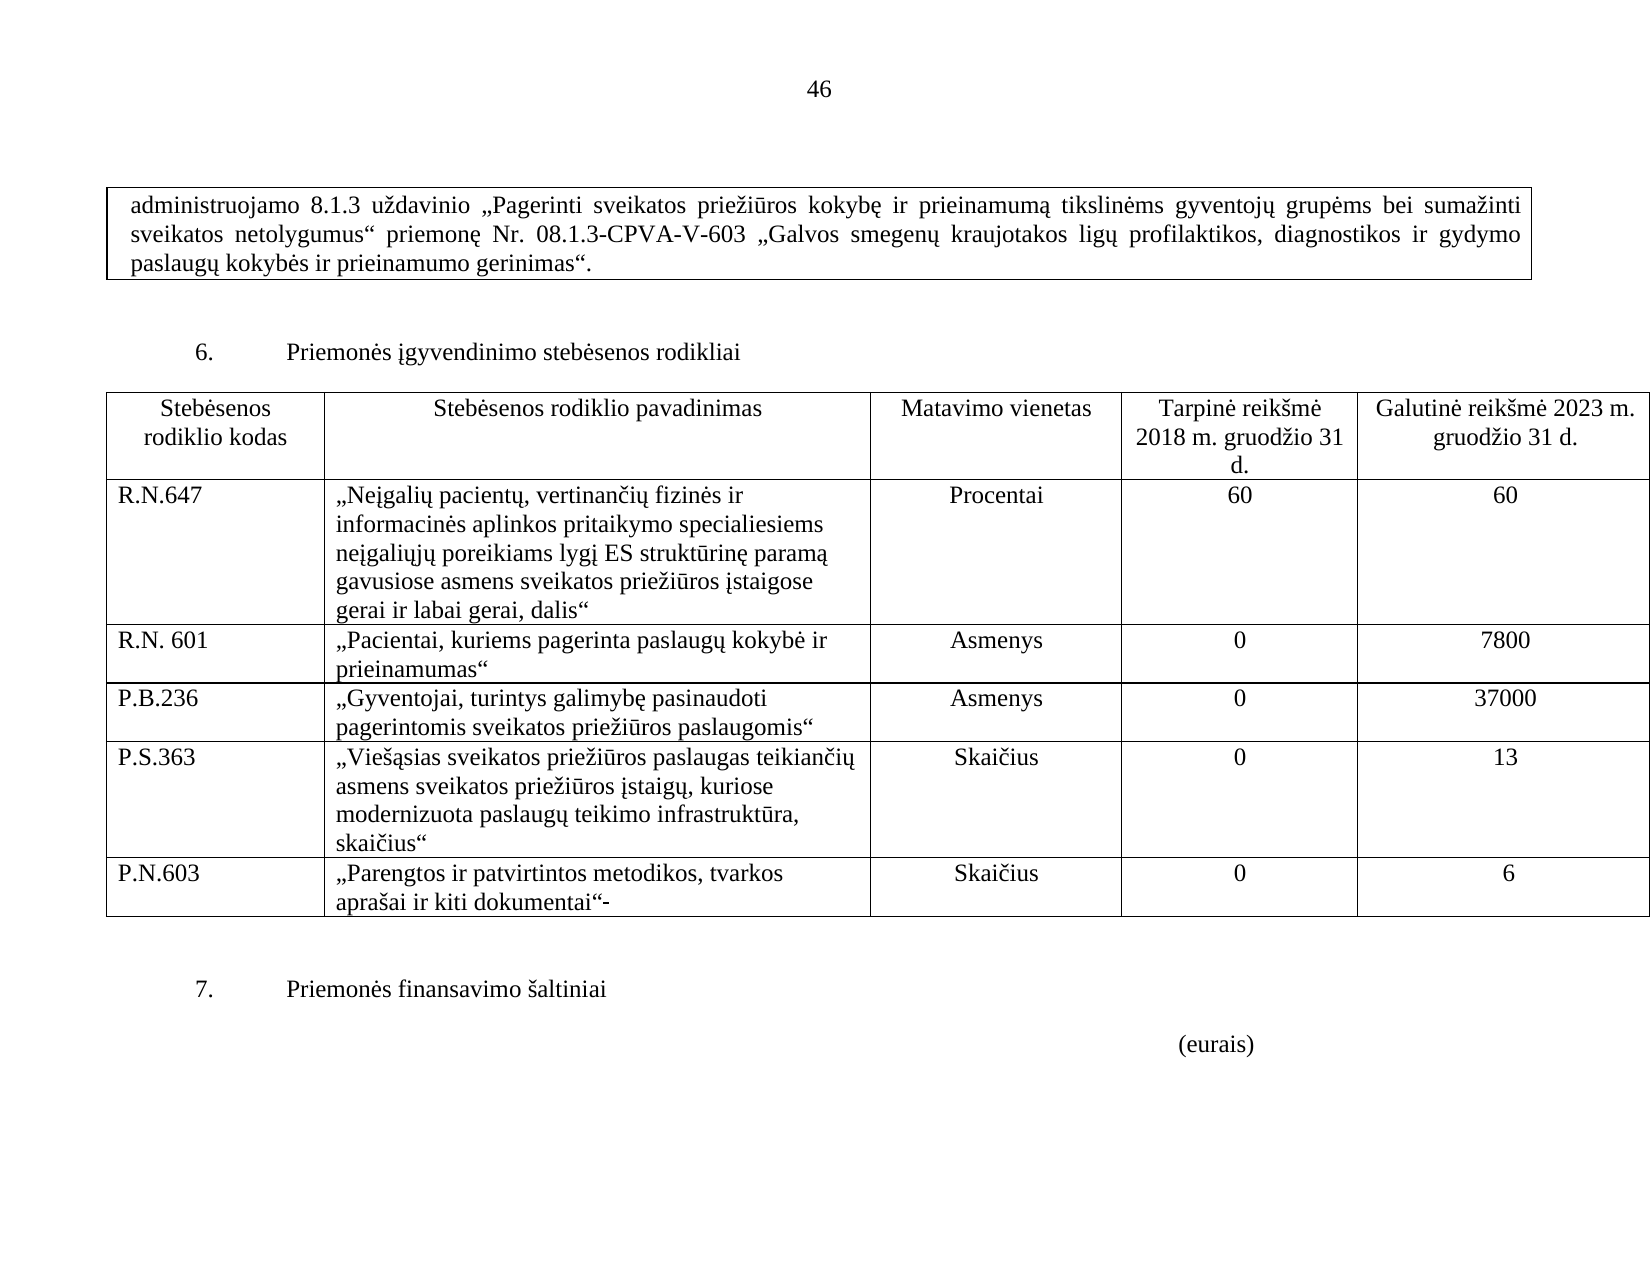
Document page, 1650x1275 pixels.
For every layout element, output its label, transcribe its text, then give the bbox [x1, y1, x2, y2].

text 6. Priemonės įgyvendinimo stebėsenos rodikliai [195, 337, 1532, 366]
table_header Tarpinė reikšmė 2018 m. gruodžio 31 d. [1122, 393, 1357, 479]
table_cell „Neįgalių pacientų, vertinančių fizinės ir informacinės aplinkos pritaikymo specialiesiems neįgaliųjų poreikiams lygį ES struktūrinę paramą gavusiose asmens sveikatos priežiūros įstaigose gerai ir labai gerai, dalis“ [325, 480, 870, 624]
table_cell Asmenys [871, 684, 1121, 741]
table_cell 0 [1122, 625, 1357, 682]
table_cell Asmenys [871, 625, 1121, 682]
table_cell „Gyventojai, turintys galimybę pasinaudoti pagerintomis sveikatos priežiūros paslaugomis“ [325, 684, 870, 741]
table_header Stebėsenos rodiklio pavadinimas [325, 393, 870, 479]
text (eurais) [106, 1029, 1254, 1057]
table_cell P.S.363 [107, 742, 324, 857]
table_cell Skaičius [871, 858, 1121, 916]
table_cell Skaičius [871, 742, 1121, 857]
table_header Stebėsenos rodiklio kodas [107, 393, 324, 479]
table_cell 0 [1122, 858, 1357, 916]
table_cell 6 [1358, 858, 1649, 916]
table_cell Procentai [871, 480, 1121, 624]
table_cell „Viešąsias sveikatos priežiūros paslaugas teikiančių asmens sveikatos priežiūros įstaigų, kuriose modernizuota paslaugų teikimo infrastruktūra, skaičius“ [325, 742, 870, 857]
table_cell 13 [1358, 742, 1649, 857]
table_cell „Pacientai, kuriems pagerinta paslaugų kokybė ir prieinamumas“ [325, 625, 870, 682]
table_cell „Parengtos ir patvirtintos metodikos, tvarkos aprašai ir kiti dokumentai“ [325, 858, 870, 916]
table_cell P.N.603 [107, 858, 324, 916]
table_cell 37000 [1358, 684, 1649, 741]
table_cell 60 [1122, 480, 1357, 624]
table_cell 60 [1358, 480, 1649, 624]
text 7. Priemonės finansavimo šaltiniai [195, 974, 1532, 1003]
table_cell 7800 [1358, 625, 1649, 682]
text administruojamo 8.1.3 uždavinio „Pagerinti sveikatos priežiūros kokybę ir prieinamumą tikslinėms gyventojų grupėms bei sumažinti sveikatos netolygumus“ priemonę Nr. 08.1.3-CPVA-V-603 „Galvos smegenų kraujotakos ligų profilaktikos, diagnostikos ir gydymo paslaugų kokybės ir prieinamumo gerinimas“. [108, 188, 1531, 279]
table_cell 0 [1122, 684, 1357, 741]
table_cell 0 [1122, 742, 1357, 857]
table_cell R.N.647 [107, 480, 324, 624]
table_cell R.N. 601 [107, 625, 324, 682]
table_header Galutinė reikšmė 2023 m. gruodžio 31 d. [1358, 393, 1649, 479]
table_header Matavimo vienetas [871, 393, 1121, 479]
table_cell P.B.236 [107, 684, 324, 741]
